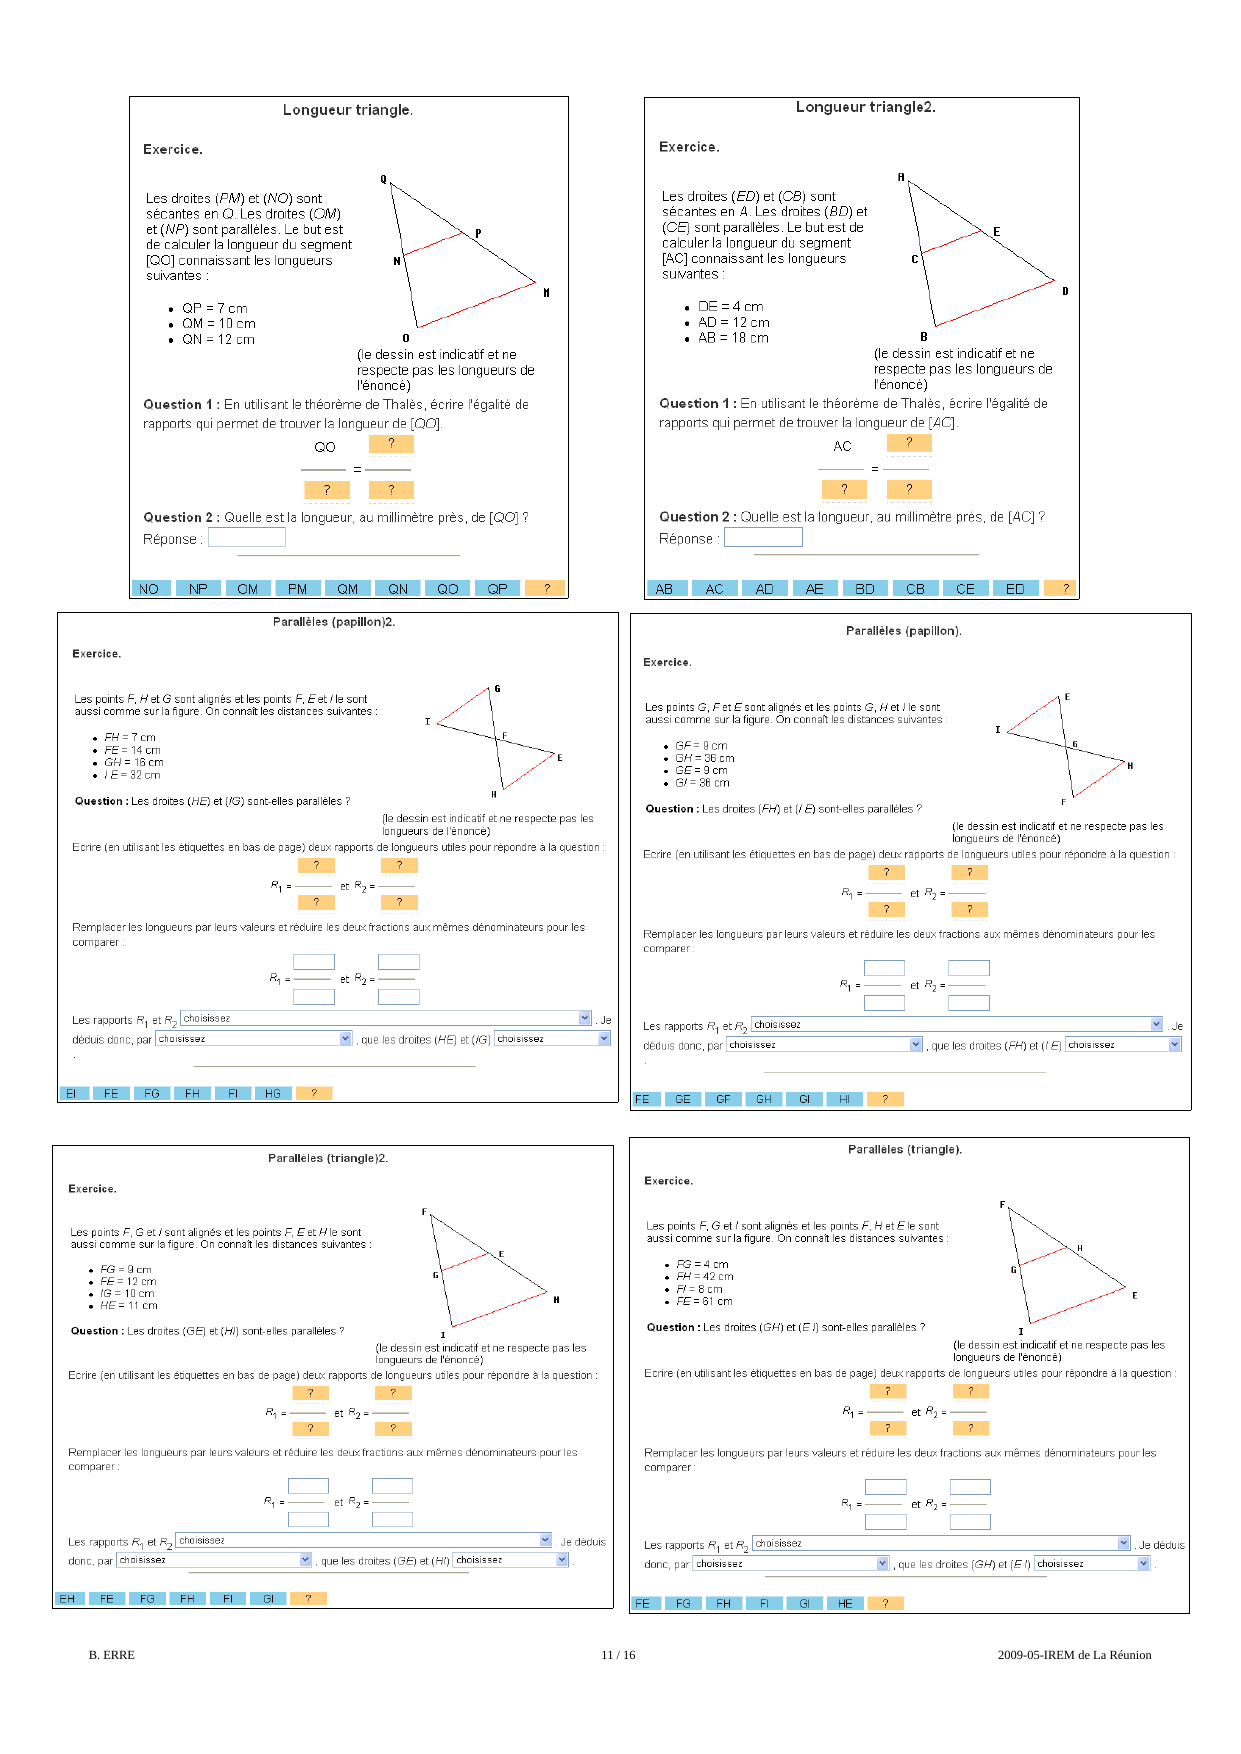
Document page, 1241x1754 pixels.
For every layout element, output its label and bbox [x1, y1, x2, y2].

picture [59, 615, 615, 1100]
picture [647, 99, 1076, 596]
picture [631, 1140, 1187, 1610]
picture [55, 1147, 611, 1605]
picture [131, 99, 565, 596]
picture [632, 615, 1188, 1107]
